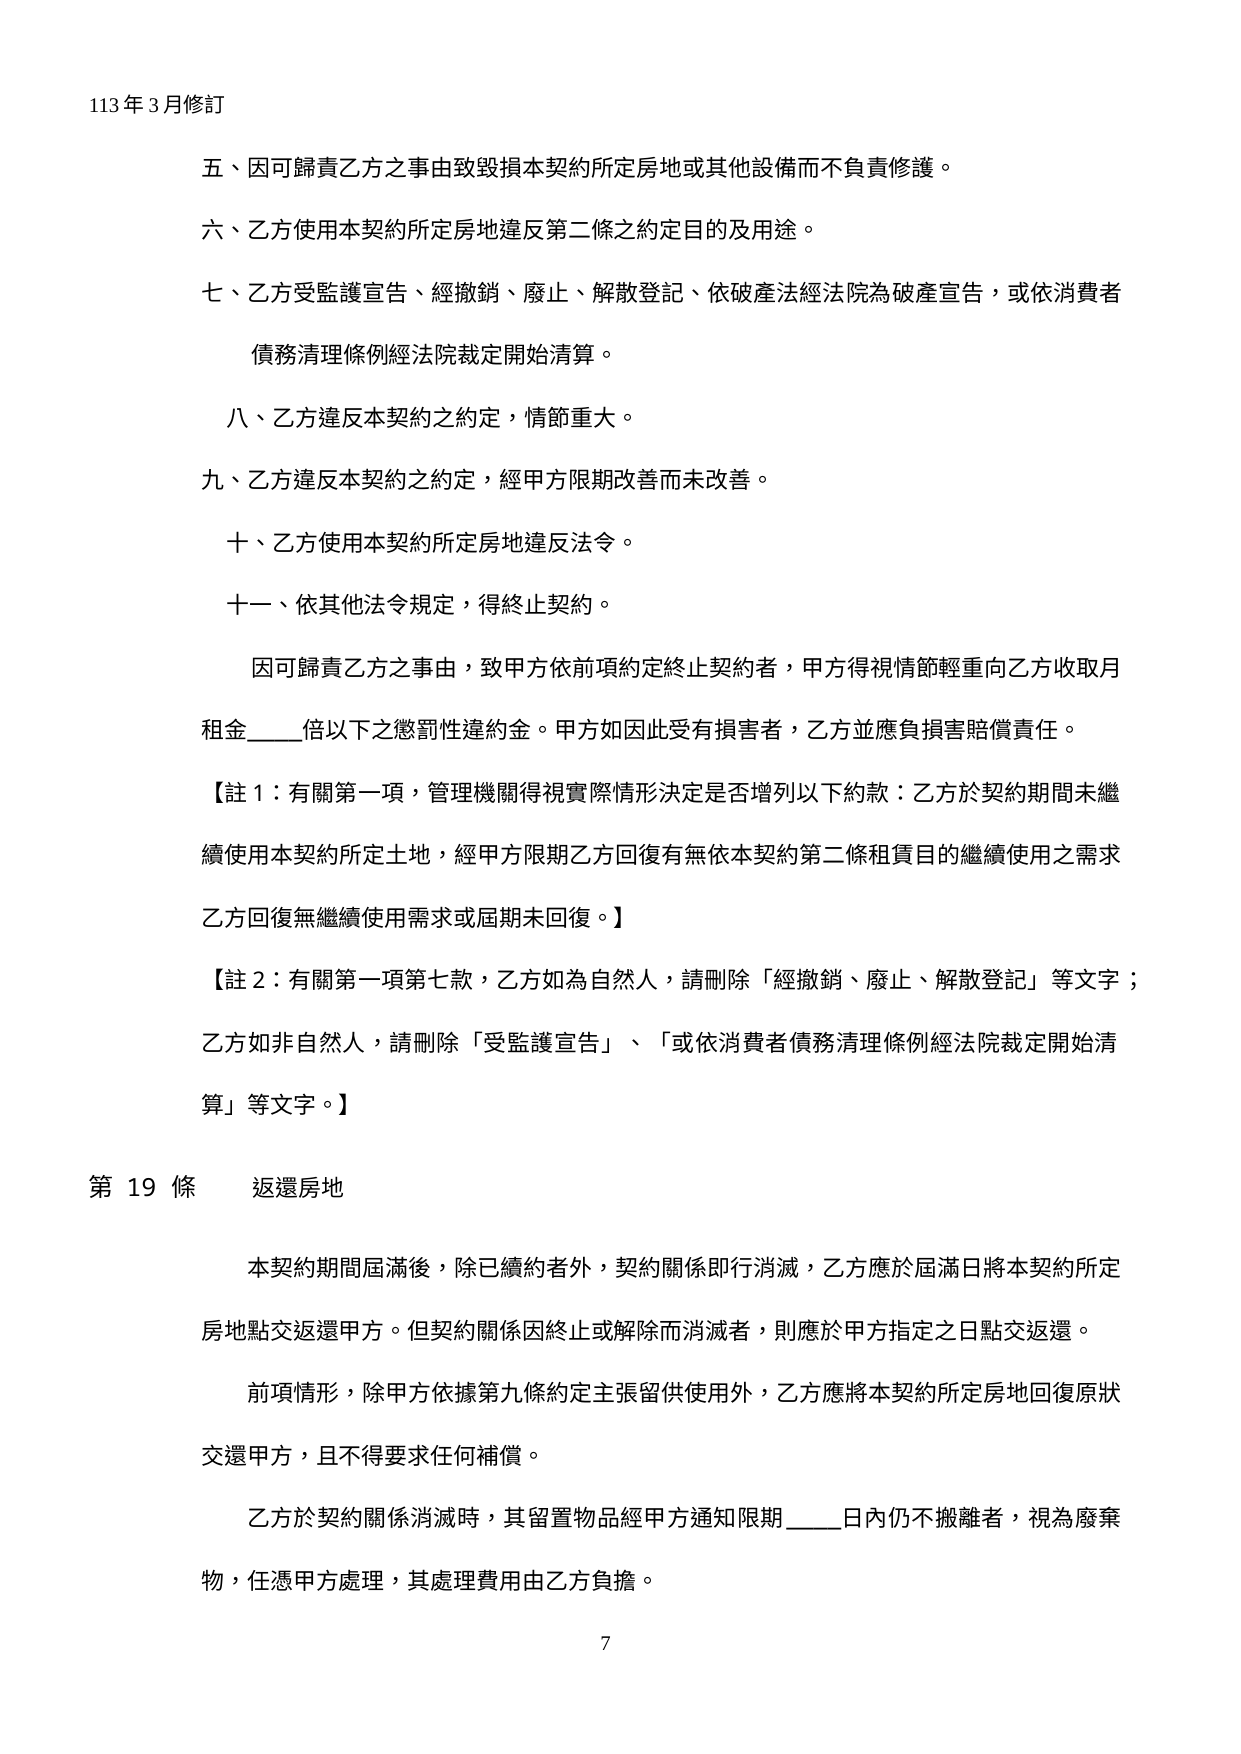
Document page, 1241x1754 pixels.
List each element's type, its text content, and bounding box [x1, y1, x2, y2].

text 本契約期間屆滿後，除已續約者外，契約關係即行消滅，乙方應於屆滿日將本契約所定房地點交返還甲方。但契約關係因終止或解除而消滅者，則應於甲方指定之日點交返還。 [201, 1225, 1122, 1350]
text 【註1：有關第一項，管理機關得視實際情形決定是否增列以下約款：乙方於契約期間未繼續使用本契約所定土地，經甲方限期乙方回復有無依本契約第二條租賃目的繼續使用之需求，乙方回復無繼續使用需求或屆期未回復。】 [201, 750, 1122, 937]
text 七、乙方受監護宣告、經撤銷、廢止、解散登記、依破產法經法院為破產宣告，或依消費者債務清理條例經法院裁定開始清算。 [201, 250, 1122, 375]
text 十一、依其他法令規定，得終止契約。 [89, 562, 1122, 625]
text 乙方於契約關係消滅時，其留置物品經甲方通知限期____日內仍不搬離者，視為廢棄物，任憑甲方處理，其處理費用由乙方負擔。 [201, 1475, 1122, 1600]
text 六、乙方使用本契約所定房地違反第二條之約定目的及用途。 [201, 187, 1122, 250]
text 【註2：有關第一項第七款，乙方如為自然人，請刪除「經撤銷、廢止、解散登記」等文字；乙方如非自然人，請刪除「受監護宣告」、「或依消費者債務清理條例經法院裁定開始清算」等文字。】 [201, 937, 1122, 1125]
text 五、因可歸責乙方之事由致毀損本契約所定房地或其他設備而不負責修護。 [201, 125, 1122, 187]
text 十、乙方使用本契約所定房地違反法令。 [89, 500, 1122, 562]
text 前項情形，除甲方依據第九條約定主張留供使用外，乙方應將本契約所定房地回復原狀交還甲方，且不得要求任何補償。 [201, 1350, 1122, 1475]
text 九、乙方違反本契約之約定，經甲方限期改善而未改善。 [201, 437, 1122, 500]
text 八、乙方違反本契約之約定，情節重大。 [89, 375, 1122, 437]
text 因可歸責乙方之事由，致甲方依前項約定終止契約者，甲方得視情節輕重向乙方收取月租金____倍以下之懲罰性違約金。甲方如因此受有損害者，乙方並應負損害賠償責任。 [201, 625, 1122, 750]
list 返還房地 [89, 1144, 1122, 1206]
